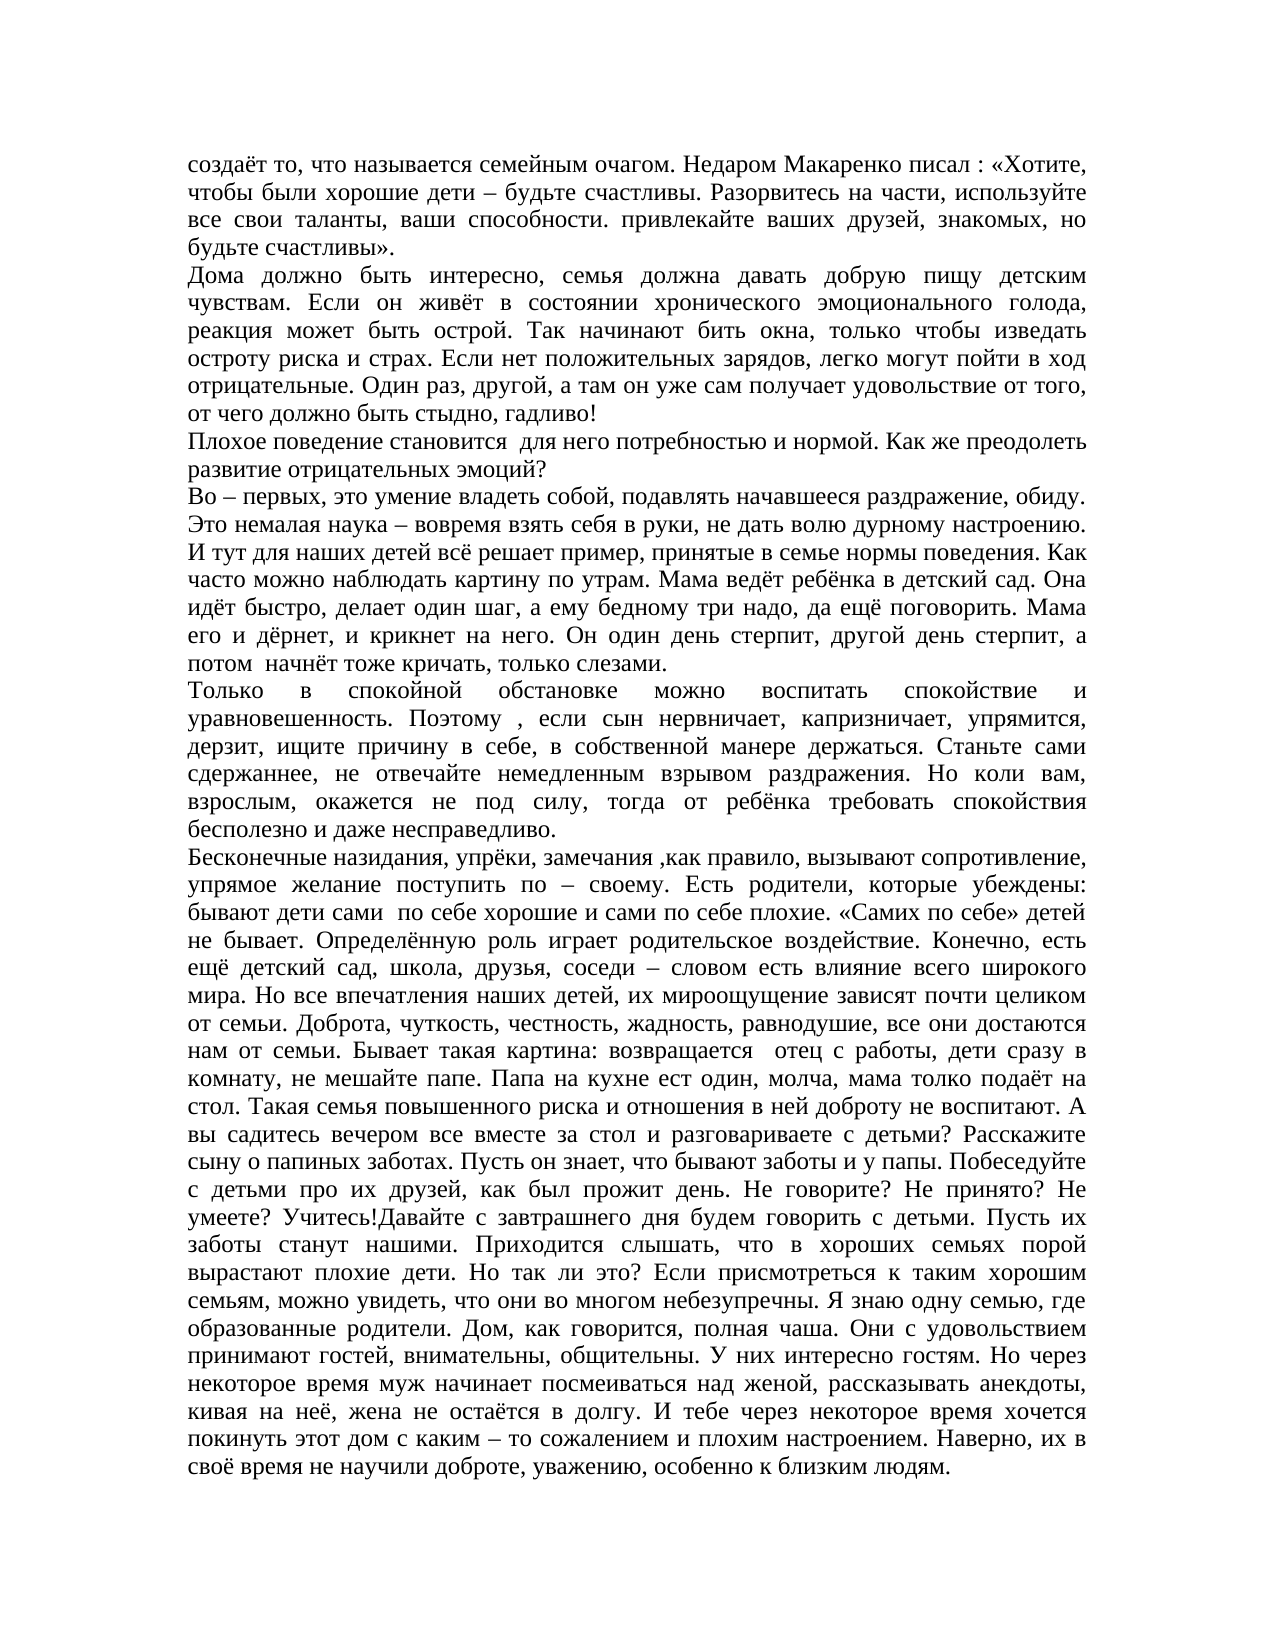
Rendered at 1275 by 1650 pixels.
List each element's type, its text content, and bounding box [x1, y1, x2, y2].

text Плохое поведение становится для него потребностью и нормой. Как же преодолеть развитие отрицательных эмоций? [187, 427, 1087, 482]
text Бесконечные назидания, упрёки, замечания ,как правило, вызывают сопротивление, упрямое желание поступить по – своему. Есть родители, которые убеждены: бывают дети сами по себе хорошие и сами по себе плохие. «Самих по себе» детей не бывает. Определённую роль играет родительское воздействие. Конечно, есть ещё детский сад, школа, друзья, соседи – словом есть влияние всего широкого мира. Но все впечатления наших детей, их мироощущение зависят почти целиком от семьи. Доброта, чуткость, честность, жадность, равнодушие, все они достаются нам от семьи. Бывает такая картина: возвращается отец с работы, дети сразу в комнату, не мешайте папе. Папа на кухне ест один, молча, мама толко подаёт на стол. Такая семья повышенного риска и отношения в ней доброту не воспитают. А вы садитесь вечером все вместе за стол и разговариваете с детьми? Расскажите сыну о папиных заботах. Пусть он знает, что бывают заботы и у папы. Побеседуйте с детьми про их друзей, как был прожит день. Не говорите? Не принято? Не умеете? Учитесь!Давайте с завтрашнего дня будем говорить с детьми. Пусть их заботы станут нашими. Приходится слышать, что в хороших семьях порой вырастают плохие дети. Но так ли это? Если присмотреться к таким хорошим семьям, можно увидеть, что они во многом небезупречны. Я знаю одну семью, где образованные родители. Дом, как говорится, полная чаша. Они с удовольствием принимают гостей, внимательны, общительны. У них интересно гостям. Но через некоторое время муж начинает посмеиваться над женой, рассказывать анекдоты, кивая на неё, жена не остаётся в долгу. И тебе через некоторое время хочется покинуть этот дом с каким – то сожалением и плохим настроением. Наверно, их в своё время не научили доброте, уважению, особенно к близким людям. [187, 843, 1087, 1480]
text создаёт то, что называется семейным очагом. Недаром Макаренко писал : «Хотите, чтобы были хорошие дети – будьте счастливы. Разорвитесь на части, используйте все свои таланты, ваши способности. привлекайте ваших друзей, знакомых, но будьте счастливы». [187, 150, 1087, 261]
text Во – первых, это умение владеть собой, подавлять начавшееся раздражение, обиду. Это немалая наука – вовремя взять себя в руки, не дать волю дурному настроению. И тут для наших детей всё решает пример, принятые в семье нормы поведения. Как часто можно наблюдать картину по утрам. Мама ведёт ребёнка в детский сад. Она идёт быстро, делает один шаг, а ему бедному три надо, да ещё поговорить. Мама его и дёрнет, и крикнет на него. Он один день стерпит, другой день стерпит, а потом начнёт тоже кричать, только слезами. [187, 482, 1087, 676]
text Дома должно быть интересно, семья должна давать добрую пищу детским чувствам. Если он живёт в состоянии хронического эмоционального голода, реакция может быть острой. Так начинают бить окна, только чтобы изведать остроту риска и страх. Если нет положительных зарядов, легко могут пойти в ход отрицательные. Один раз, другой, а там он уже сам получает удовольствие от того, от чего должно быть стыдно, гадливо! [187, 261, 1087, 427]
text Только в спокойной обстановке можно воспитать спокойствие и уравновешенность. Поэтому , если сын нервничает, капризничает, упрямится, дерзит, ищите причину в себе, в собственной манере держаться. Станьте сами сдержаннее, не отвечайте немедленным взрывом раздражения. Но коли вам, взрослым, окажется не под силу, тогда от ребёнка требовать спокойствия бесполезно и даже несправедливо. [187, 676, 1087, 843]
